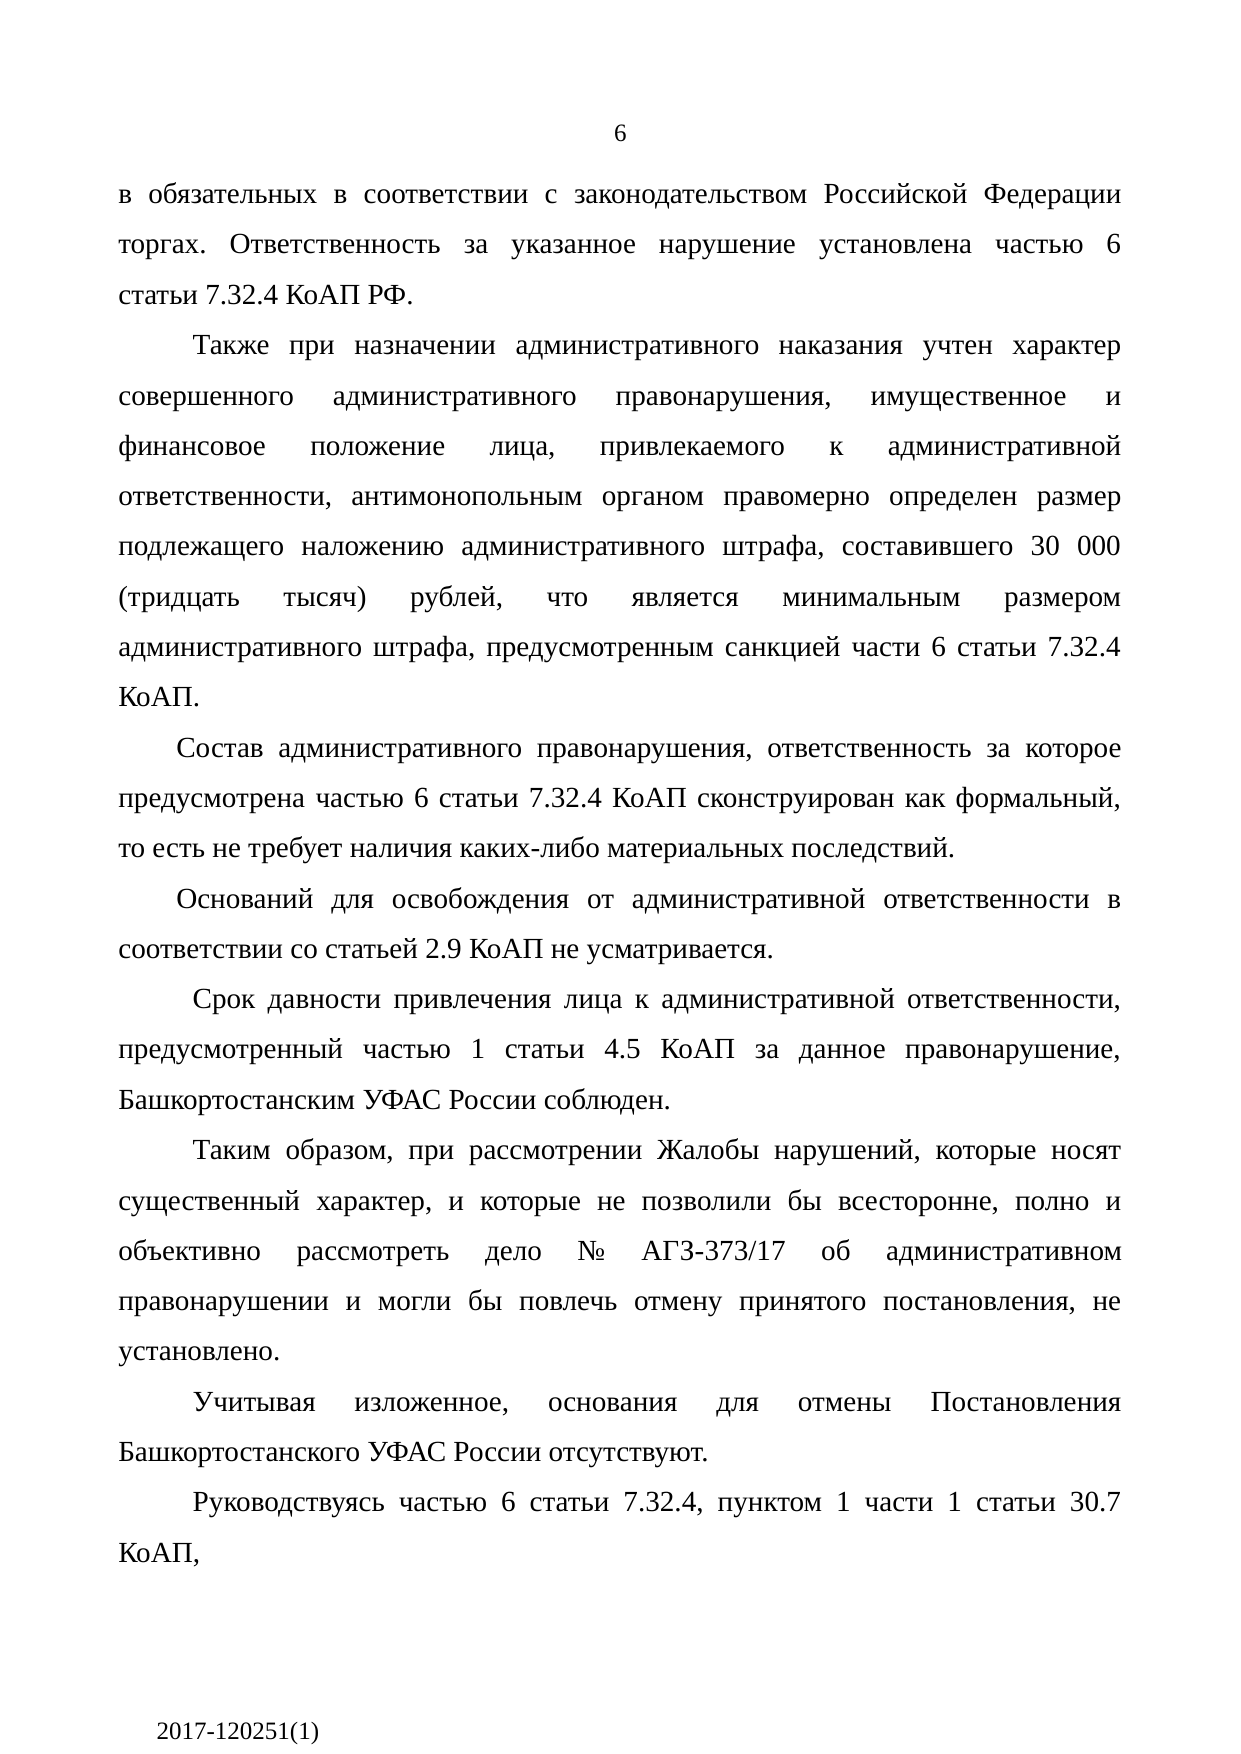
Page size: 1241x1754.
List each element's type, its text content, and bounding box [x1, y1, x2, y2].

text Состав административного правонарушения, ответственность за которое предусмотрена частью 6 статьи 7.32.4 КоАП сконструирован как формальный, то есть не требует наличия каких-либо материальных последствий. [118, 730, 1122, 864]
text Руководствуясь частью 6 статьи 7.32.4, пунктом 1 части 1 статьи 30.7 КоАП, [118, 1484, 1122, 1568]
text Также при назначении административного наказания учтен характер совершенного административного правонарушения, имущественное и финансовое положение лица, привлекаемого к административной ответственности, антимонопольным органом правомерно определен размер подлежащего наложению административного штрафа, составившего 30 000 (тридцать тысяч) рублей, что является минимальным размером административного штрафа, предусмотренным санкцией части 6 статьи 7.32.4 КоАП. [118, 327, 1122, 713]
text в обязательных в соответствии с законодательством Российской Федерации торгах. Ответственность за указанное нарушение установлена частью 6 статьи 7.32.4 КоАП РФ. [118, 176, 1122, 311]
text Таким образом, при рассмотрении Жалобы нарушений, которые носят существенный характер, и которые не позволили бы всесторонне, полно и объективно рассмотреть дело № АГЗ-373/17 об административном правонарушении и могли бы повлечь отмену принятого постановления, не установлено. [118, 1132, 1122, 1367]
text Оснований для освобождения от административной ответственности в соответствии со статьей 2.9 КоАП не усматривается. [118, 881, 1122, 964]
text Срок давности привлечения лица к административной ответственности, предусмотренный частью 1 статьи 4.5 КоАП за данное правонарушение, Башкортостанским УФАС России соблюден. [118, 981, 1122, 1116]
text Учитывая изложенное, основания для отмены Постановления Башкортостанского УФАС России отсутствуют. [118, 1384, 1122, 1468]
